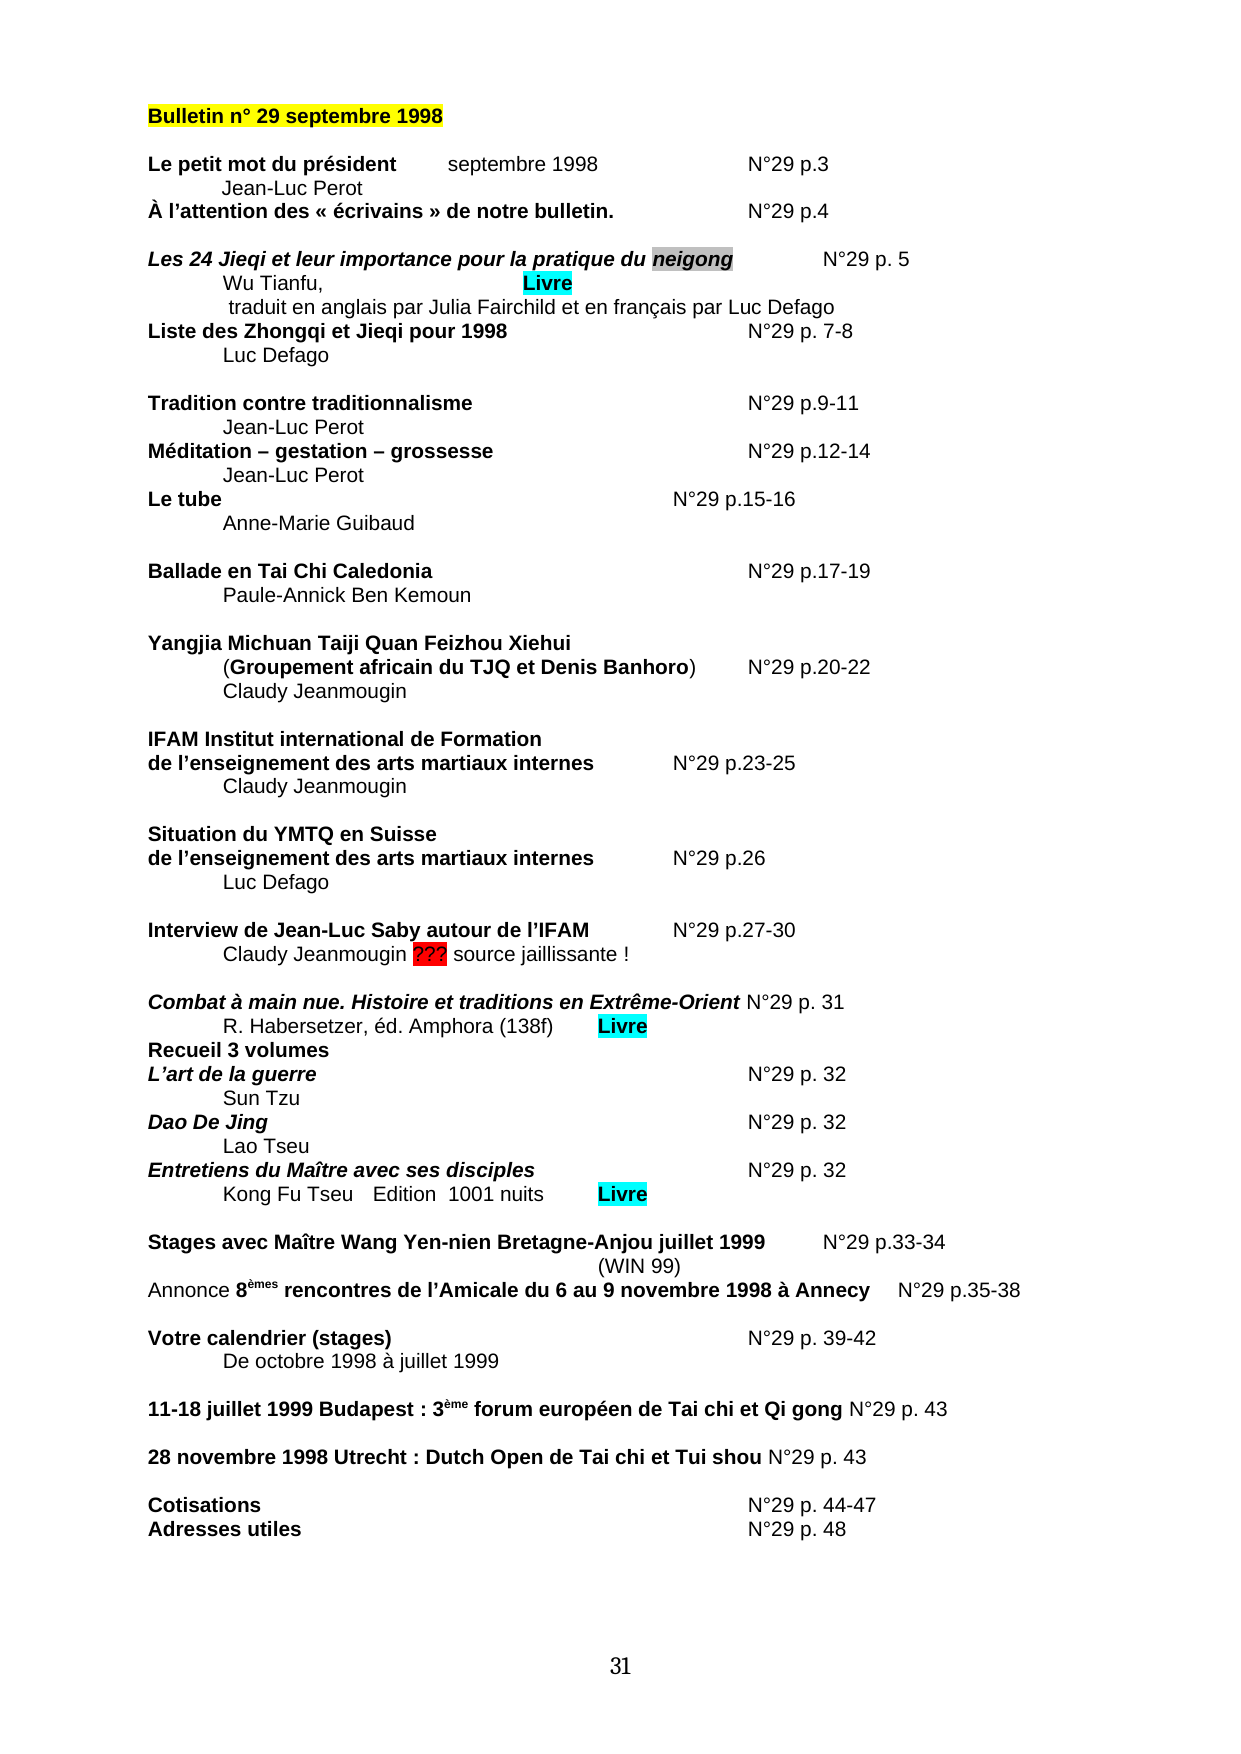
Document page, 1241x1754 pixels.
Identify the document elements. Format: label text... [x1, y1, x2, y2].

subtitle Adresses utiles N°29 p. 48 [148, 1517, 1093, 1541]
subtitle Stages avec Maître Wang Yen-nien Bretagne-Anjou juillet 1999 N°29 p.33-34 [148, 1229, 1093, 1253]
subtitle Ballade en Tai Chi Caledonia N°29 p.17-19 [148, 559, 1093, 583]
subtitle Le petit mot du président septembre 1998 N°29 p.3 [148, 151, 1093, 175]
subtitle Claudy Jeanmougin [148, 774, 1093, 798]
subtitle Situation du YMTQ en Suisse [148, 822, 1093, 846]
subtitle Anne-Marie Guibaud [148, 511, 1093, 535]
subtitle De octobre 1998 à juillet 1999 [148, 1349, 1093, 1373]
subtitle Luc Defago [148, 870, 1093, 894]
subtitle Votre calendrier (stages) N°29 p. 39-42 [148, 1325, 1093, 1349]
subtitle Claudy Jeanmougin [148, 678, 1093, 702]
subtitle Recueil 3 volumes [148, 1038, 1093, 1062]
subtitle Kong Fu Tseu Edition 1001 nuits Livre [148, 1182, 1093, 1206]
subtitle 28 novembre 1998 Utrecht : Dutch Open de Tai chi et Tui shou N°29 p. 43 [148, 1445, 1093, 1469]
subtitle Entretiens du Maître avec ses disciples N°29 p. 32 [148, 1158, 1093, 1182]
subtitle traduit en anglais par Julia Fairchild et en français par Luc Defago [148, 295, 1093, 319]
subtitle Claudy Jeanmougin ??? source jaillissante ! [148, 942, 1093, 966]
subtitle Combat à main nue. Histoire et traditions en Extrême-Orient N°29 p. 31 [148, 990, 1093, 1014]
subtitle de l’enseignement des arts martiaux internes N°29 p.23-25 [148, 750, 1093, 774]
subtitle Jean-Luc Perot [148, 175, 1093, 199]
subtitle Cotisations N°29 p. 44-47 [148, 1493, 1093, 1517]
subtitle Dao De Jing N°29 p. 32 [148, 1110, 1093, 1134]
subtitle Méditation – gestation – grossesse N°29 p.12-14 [148, 439, 1093, 463]
subtitle de l’enseignement des arts martiaux internes N°29 p.26 [148, 846, 1093, 870]
subtitle Tradition contre traditionnalisme N°29 p.9-11 [148, 391, 1093, 415]
subtitle 11-18 juillet 1999 Budapest : 3ème forum européen de Tai chi et Qi gong N°29 p. 43 [148, 1397, 1093, 1421]
subtitle Paule-Annick Ben Kemoun [148, 583, 1093, 607]
subtitle (Groupement africain du TJQ et Denis Banhoro) N°29 p.20-22 [148, 654, 1093, 678]
subtitle Le tube N°29 p.15-16 [148, 487, 1093, 511]
subtitle R. Habersetzer, éd. Amphora (138f) Livre [148, 1014, 1093, 1038]
subtitle Jean-Luc Perot [148, 415, 1093, 439]
subtitle Interview de Jean-Luc Saby autour de l’IFAM N°29 p.27-30 [148, 918, 1093, 942]
subtitle Annonce 8èmes rencontres de l’Amicale du 6 au 9 novembre 1998 à Annecy N°29 p.35-38 [148, 1277, 1093, 1301]
subtitle (WIN 99) [148, 1253, 1093, 1277]
subtitle Luc Defago [148, 343, 1093, 367]
subtitle Les 24 Jieqi et leur importance pour la pratique du neigong N°29 p. 5 [148, 247, 1093, 271]
subtitle Sun Tzu [148, 1086, 1093, 1110]
subtitle Jean-Luc Perot [148, 463, 1093, 487]
subtitle Liste des Zhongqi et Jieqi pour 1998 N°29 p. 7-8 [148, 319, 1093, 343]
subtitle Bulletin n° 29 septembre 1998 [148, 103, 1093, 127]
subtitle Yangjia Michuan Taiji Quan Feizhou Xiehui [148, 631, 1093, 654]
subtitle À l’attention des « écrivains » de notre bulletin. N°29 p.4 [148, 199, 1093, 223]
subtitle Lao Tseu [148, 1134, 1093, 1158]
subtitle L’art de la guerre N°29 p. 32 [148, 1062, 1093, 1086]
subtitle Wu Tianfu, Livre [148, 271, 1093, 295]
subtitle IFAM Institut international de Formation [148, 726, 1093, 750]
